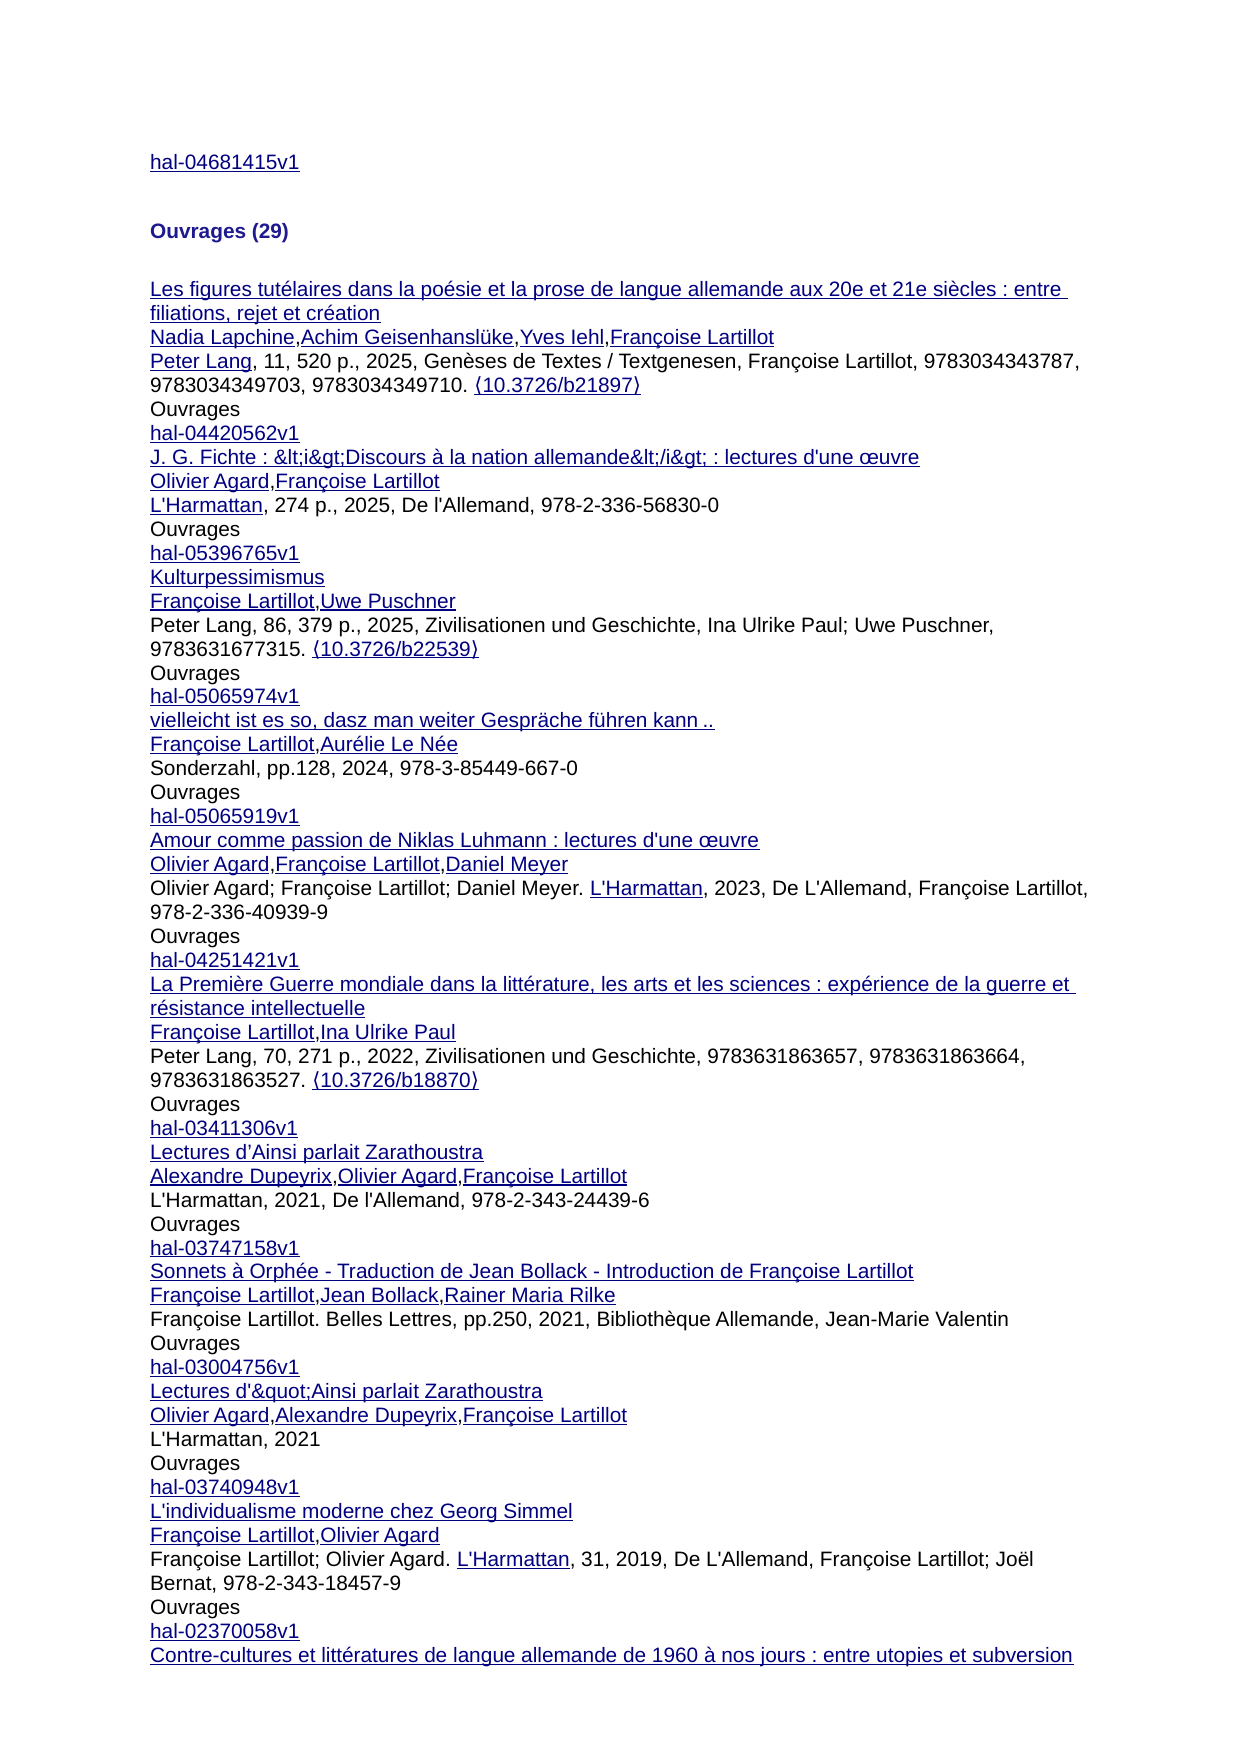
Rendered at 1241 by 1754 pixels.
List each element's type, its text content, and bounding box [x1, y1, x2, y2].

table_header Les figures tutélaires dans la poésie et la prose de langue allemande aux 20e et 21e siècles : entre filiations, rejet et création Nadia Lapchine,Achim Geisenhanslüke,Yves Iehl,Françoise Lartillot Peter Lang, 11, 520 p., 2025, Genèses de Textes / Textgenesen, Françoise Lartillot, 9783034343787, 9783034349703, 9783034349710. ⟨10.3726/b21897⟩ Ouvrages hal-04420562v1 [150, 277, 1090, 445]
table_cell La Première Guerre mondiale dans la littérature, les arts et les sciences : expérience de la guerre et résistance intellectuelle Françoise Lartillot,Ina Ulrike Paul Peter Lang, 70, 271 p., 2022, Zivilisationen und Geschichte, 9783631863657, 9783631863664, 9783631863527. ⟨10.3726/b18870⟩ Ouvrages hal-03411306v1 [150, 972, 1090, 1139]
table_cell L'individualisme moderne chez Georg Simmel Françoise Lartillot,Olivier Agard Françoise Lartillot; Olivier Agard. L'Harmattan, 31, 2019, De L'Allemand, Françoise Lartillot; Joël Bernat, 978-2-343-18457-9 Ouvrages hal-02370058v1 [150, 1499, 1090, 1643]
table_cell vielleicht ist es so, dasz man weiter Gespräche führen kann .. Françoise Lartillot,Aurélie Le Née Sonderzahl, pp.128, 2024, 978-3-85449-667-0 Ouvrages hal-05065919v1 [150, 708, 1090, 828]
subtitle Ouvrages (29) [150, 219, 1090, 243]
table_header hal-04681415v1 [150, 150, 1090, 174]
table_cell Lectures d’Ainsi parlait Zarathoustra Alexandre Dupeyrix,Olivier Agard,Françoise Lartillot L'Harmattan, 2021, De l'Allemand, 978-2-343-24439-6 Ouvrages hal-03747158v1 [150, 1140, 1090, 1259]
table_cell Amour comme passion de Niklas Luhmann : lectures d'une œuvre Olivier Agard,Françoise Lartillot,Daniel Meyer Olivier Agard; Françoise Lartillot; Daniel Meyer. L'Harmattan, 2023, De L'Allemand, Françoise Lartillot, 978-2-336-40939-9 Ouvrages hal-04251421v1 [150, 828, 1090, 972]
table_cell J. G. Fichte : &lt;i&gt;Discours à la nation allemande&lt;/i&gt; : lectures d'une œuvre Olivier Agard,Françoise Lartillot L'Harmattan, 274 p., 2025, De l'Allemand, 978-2-336-56830-0 Ouvrages hal-05396765v1 [150, 445, 1090, 564]
table_cell Lectures d'&quot;Ainsi parlait Zarathoustra Olivier Agard,Alexandre Dupeyrix,Françoise Lartillot L'Harmattan, 2021 Ouvrages hal-03740948v1 [150, 1379, 1090, 1499]
table_cell Contre-cultures et littératures de langue allemande de 1960 à nos jours : entre utopies et subversion [150, 1643, 1090, 1667]
table_cell Sonnets à Orphée - Traduction de Jean Bollack - Introduction de Françoise Lartillot Françoise Lartillot,Jean Bollack,Rainer Maria Rilke Françoise Lartillot. Belles Lettres, pp.250, 2021, Bibliothèque Allemande, Jean-Marie Valentin Ouvrages hal-03004756v1 [150, 1259, 1090, 1379]
table_cell Kulturpessimismus Françoise Lartillot,Uwe Puschner Peter Lang, 86, 379 p., 2025, Zivilisationen und Geschichte, Ina Ulrike Paul; Uwe Puschner, 9783631677315. ⟨10.3726/b22539⟩ Ouvrages hal-05065974v1 [150, 565, 1090, 708]
